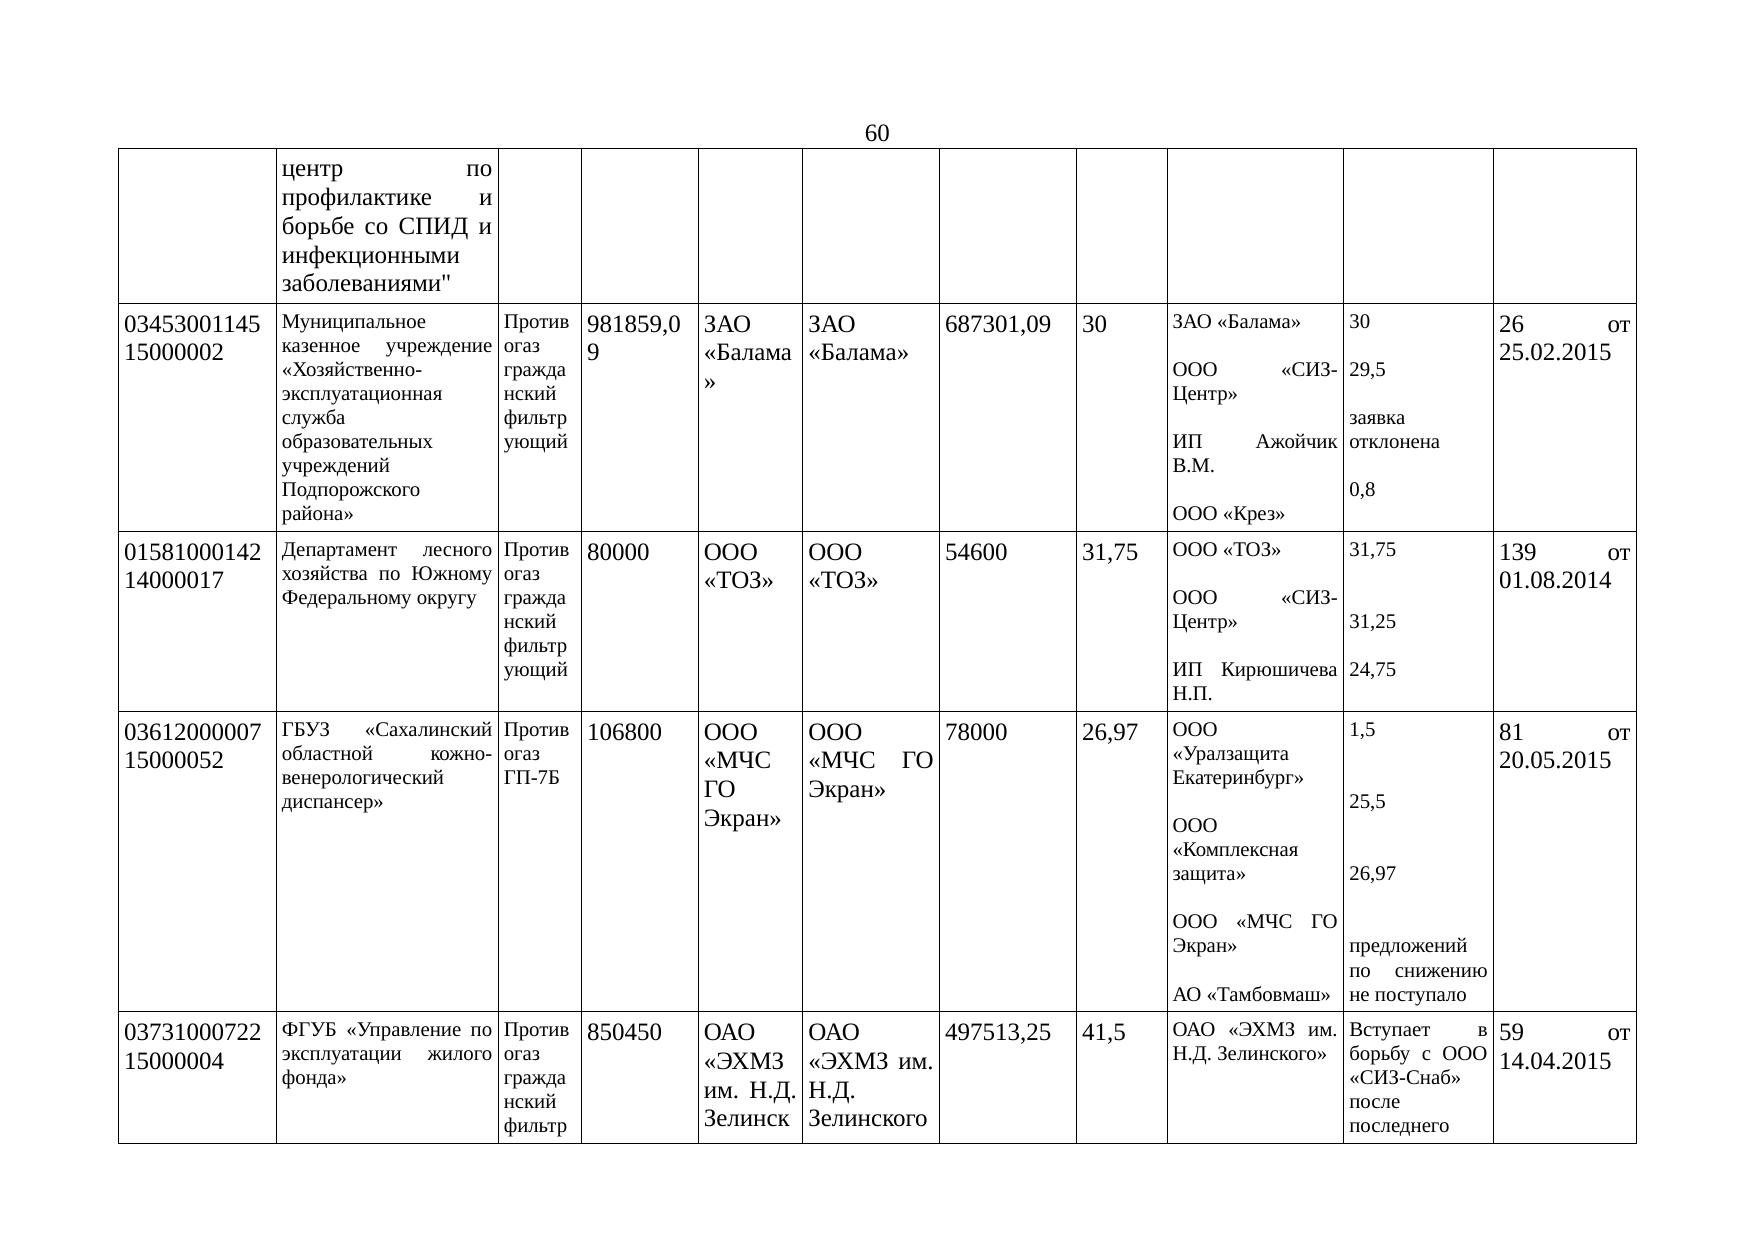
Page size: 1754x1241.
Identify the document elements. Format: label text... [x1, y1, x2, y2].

table_cell ОАО «ЭХМЗ им. Н.Д. Зелинского» [1168, 1012, 1343, 1143]
table_cell Вступает в борьбу с ООО «СИЗ-Снаб» после последнего [1344, 1012, 1493, 1143]
table_cell ООО «ТОЗ» [803, 532, 939, 711]
table_cell ОАО «ЭХМЗ им. Н.Д. Зелинск [699, 1012, 802, 1143]
table_cell 59 от 14.04.2015 [1494, 1012, 1636, 1143]
table_cell [699, 149, 802, 303]
table_cell 81 от 20.05.2015 [1494, 712, 1636, 1011]
table_cell [1494, 149, 1636, 303]
table_cell 31,75 [1077, 532, 1167, 711]
table_cell Муниципальное казенное учреждение «Хозяйственно-эксплуатационная служба образовательных учреждений Подпорожского района» [277, 304, 498, 531]
table_cell ООО «МЧС ГО Экран» [699, 712, 802, 1011]
table_cell [940, 149, 1076, 303]
table_cell ООО «Уралзащита Екатеринбург» ООО «Комплексная защита» ООО «МЧС ГО Экран» АО «Тамбовмаш» [1168, 712, 1343, 1011]
table_cell 30 29,5 заявка отклонена 0,8 [1344, 304, 1493, 531]
table_cell ГБУЗ «Сахалинский областной кожно-венерологический диспансер» [277, 712, 498, 1011]
table_cell 687301,09 [940, 304, 1076, 531]
table_cell [1344, 149, 1493, 303]
table_cell ООО «ТОЗ» ООО «СИЗ-Центр» ИП Кирюшичева Н.П. [1168, 532, 1343, 711]
table_cell 31,75 31,25 24,75 [1344, 532, 1493, 711]
table_cell 26 от 25.02.2015 [1494, 304, 1636, 531]
table_cell 54600 [940, 532, 1076, 711]
table_cell [499, 149, 581, 303]
table_cell 26,97 [1077, 712, 1167, 1011]
table_cell 0345300114515000002 [119, 304, 276, 531]
table_cell 80000 [582, 532, 698, 711]
table_cell ООО «МЧС ГО Экран» [803, 712, 939, 1011]
table_cell Департамент лесного хозяйства по Южному Федеральному округу [277, 532, 498, 711]
table_cell 0373100072215000004 [119, 1012, 276, 1143]
table_cell [582, 149, 698, 303]
table_cell Противогаз гражданский фильтрующий [499, 304, 581, 531]
table_cell [1077, 149, 1167, 303]
table_cell 497513,25 [940, 1012, 1076, 1143]
table_cell ФГУБ «Управление по эксплуатации жилого фонда» [277, 1012, 498, 1143]
table_cell 850450 [582, 1012, 698, 1143]
table_cell ОАО «ЭХМЗ им. Н.Д. Зелинского [803, 1012, 939, 1143]
table_cell 1,5 25,5 26,97 предложений по снижению не поступало [1344, 712, 1493, 1011]
table_cell ООО «ТОЗ» [699, 532, 802, 711]
table_cell Противогаз гражданский фильтр [499, 1012, 581, 1143]
table_cell [1168, 149, 1343, 303]
table_cell [803, 149, 939, 303]
table_cell ЗАО «Балама» [699, 304, 802, 531]
table_cell центр по профилактике и борьбе со СПИД и инфекционными заболеваниями" [277, 149, 498, 303]
table_cell 41,5 [1077, 1012, 1167, 1143]
table_cell 981859,09 [582, 304, 698, 531]
table_cell 0361200000715000052 [119, 712, 276, 1011]
table_cell 0158100014214000017 [119, 532, 276, 711]
table_cell 139 от 01.08.2014 [1494, 532, 1636, 711]
table_cell Противогаз гражданский фильтрующий [499, 532, 581, 711]
table_cell ЗАО «Балама» ООО «СИЗ-Центр» ИП Ажойчик В.М. ООО «Крез» [1168, 304, 1343, 531]
table_cell 106800 [582, 712, 698, 1011]
table_cell ЗАО «Балама» [803, 304, 939, 531]
table_cell 78000 [940, 712, 1076, 1011]
table_cell 30 [1077, 304, 1167, 531]
table_cell Противогаз ГП-7Б [499, 712, 581, 1011]
table_cell [119, 149, 276, 303]
